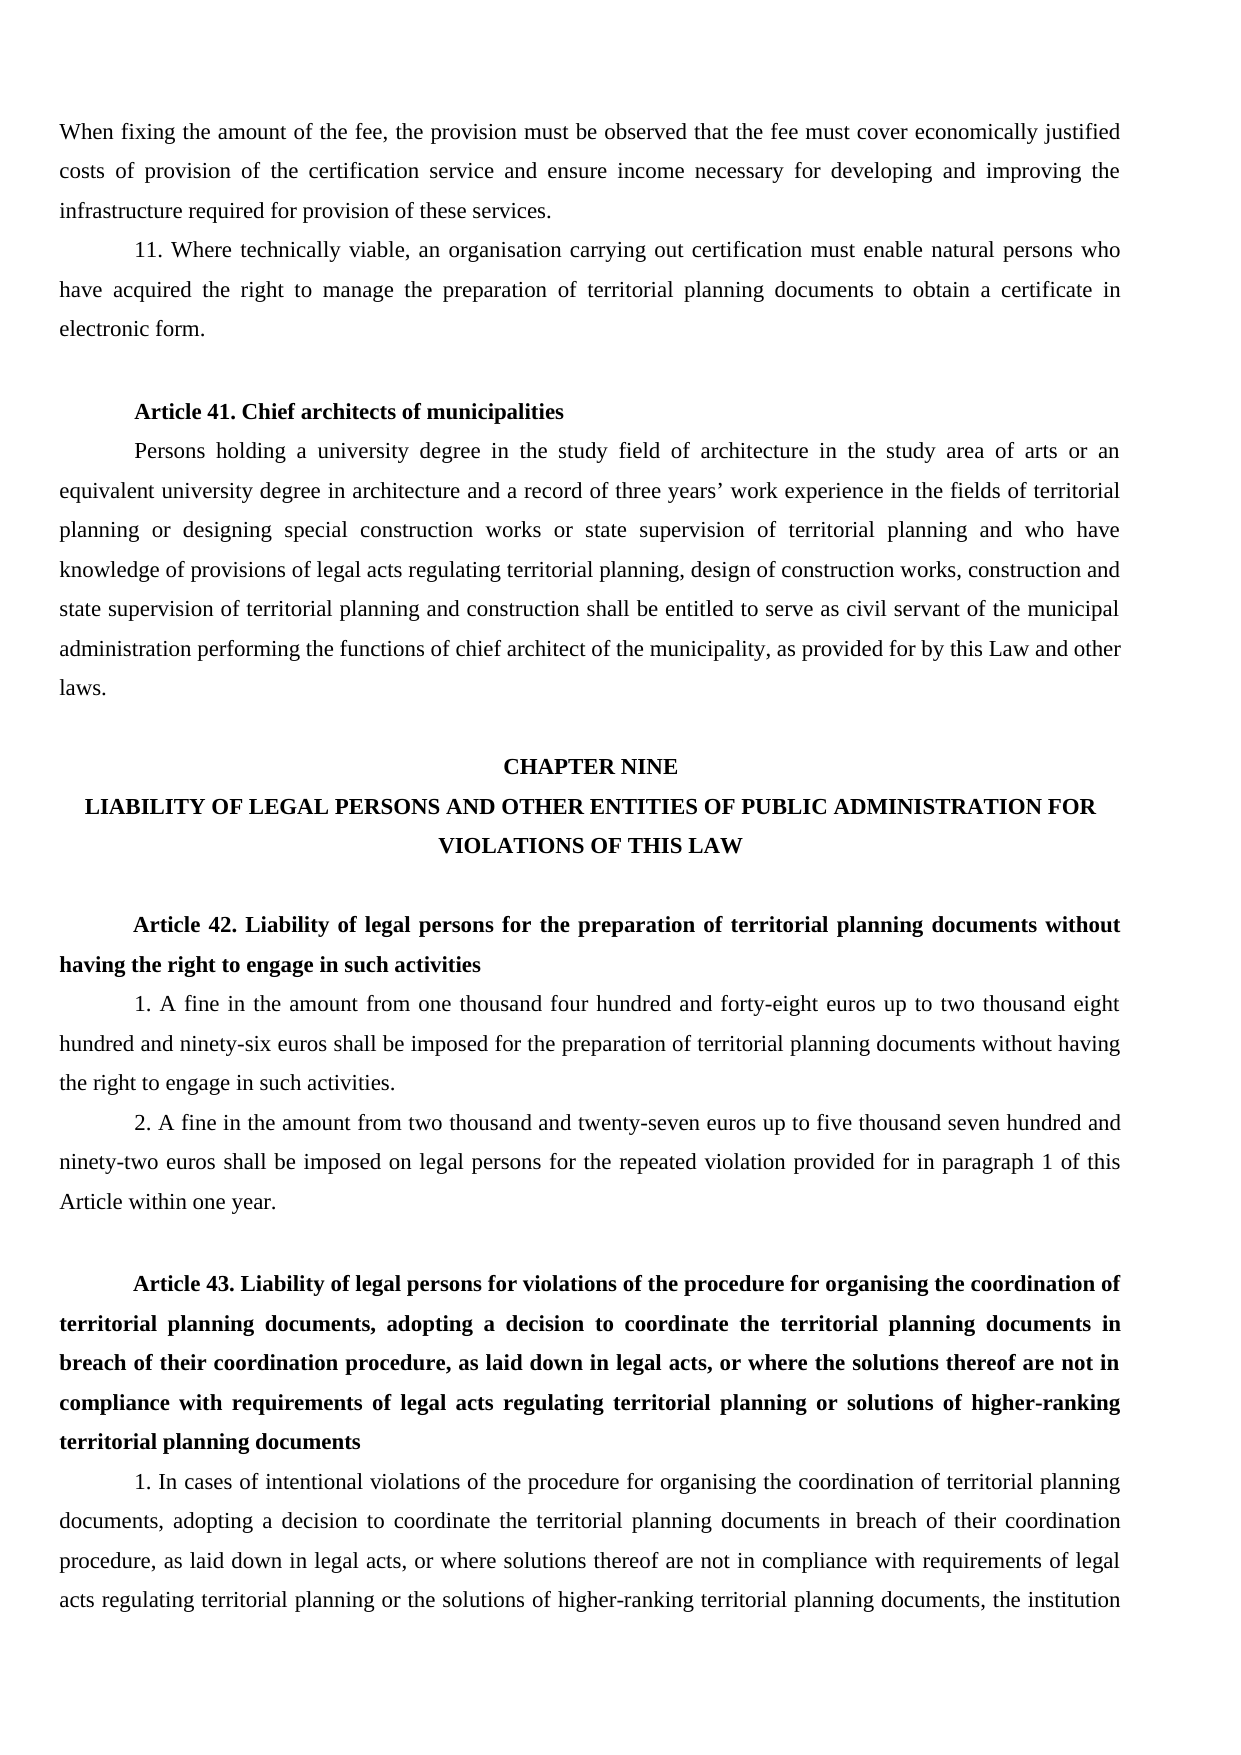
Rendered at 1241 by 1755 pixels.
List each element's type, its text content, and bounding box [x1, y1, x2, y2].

text When fixing the amount of the fee, the provision must be observed that the fee must cover economically justified costs of provision of the certification service and ensure income necessary for developing and improving the infrastructure required for provision of these services. [59, 118, 1122, 223]
text CHAPTER NINE [59, 753, 1122, 780]
text Article 43. Liability of legal persons for violations of the procedure for organising the coordination of territorial planning documents, adopting a decision to coordinate the territorial planning documents in breach of their coordination procedure, as laid down in legal acts, or where the solutions thereof are not in compliance with requirements of legal acts regulating territorial planning or solutions of higher-ranking territorial planning documents [59, 1270, 1122, 1454]
text 2. A fine in the amount from two thousand and twenty-seven euros up to five thousand seven hundred and ninety-two euros shall be imposed on legal persons for the repeated violation provided for in paragraph 1 of this Article within one year. [59, 1109, 1122, 1214]
text 1. In cases of intentional violations of the procedure for organising the coordination of territorial planning documents, adopting a decision to coordinate the territorial planning documents in breach of their coordination procedure, as laid down in legal acts, or where solutions thereof are not in compliance with requirements of legal acts regulating territorial planning or the solutions of higher-ranking territorial planning documents, the institution [59, 1468, 1122, 1612]
text Article 42. Liability of legal persons for the preparation of territorial planning documents without having the right to engage in such activities [59, 911, 1122, 977]
text 1. A fine in the amount from one thousand four hundred and forty-eight euros up to two thousand eight hundred and ninety-six euros shall be imposed for the preparation of territorial planning documents without having the right to engage in such activities. [59, 990, 1122, 1096]
text Persons holding a university degree in the study field of architecture in the study area of arts or an equivalent university degree in architecture and a record of three years’ work experience in the fields of territorial planning or designing special construction works or state supervision of territorial planning and who have knowledge of provisions of legal acts regulating territorial planning, design of construction works, construction and state supervision of territorial planning and construction shall be entitled to serve as civil servant of the municipal administration performing the functions of chief architect of the municipality, as provided for by this Law and other laws. [59, 438, 1122, 701]
text LIABILITY OF LEGAL PERSONS AND OTHER ENTITIES OF PUBLIC ADMINISTRATION FOR VIOLATIONS OF THIS LAW [59, 793, 1122, 859]
text 11. Where technically viable, an organisation carrying out certification must enable natural persons who have acquired the right to manage the preparation of territorial planning documents to obtain a certificate in electronic form. [59, 237, 1122, 342]
text Article 41. Chief architects of municipalities [59, 398, 1122, 424]
